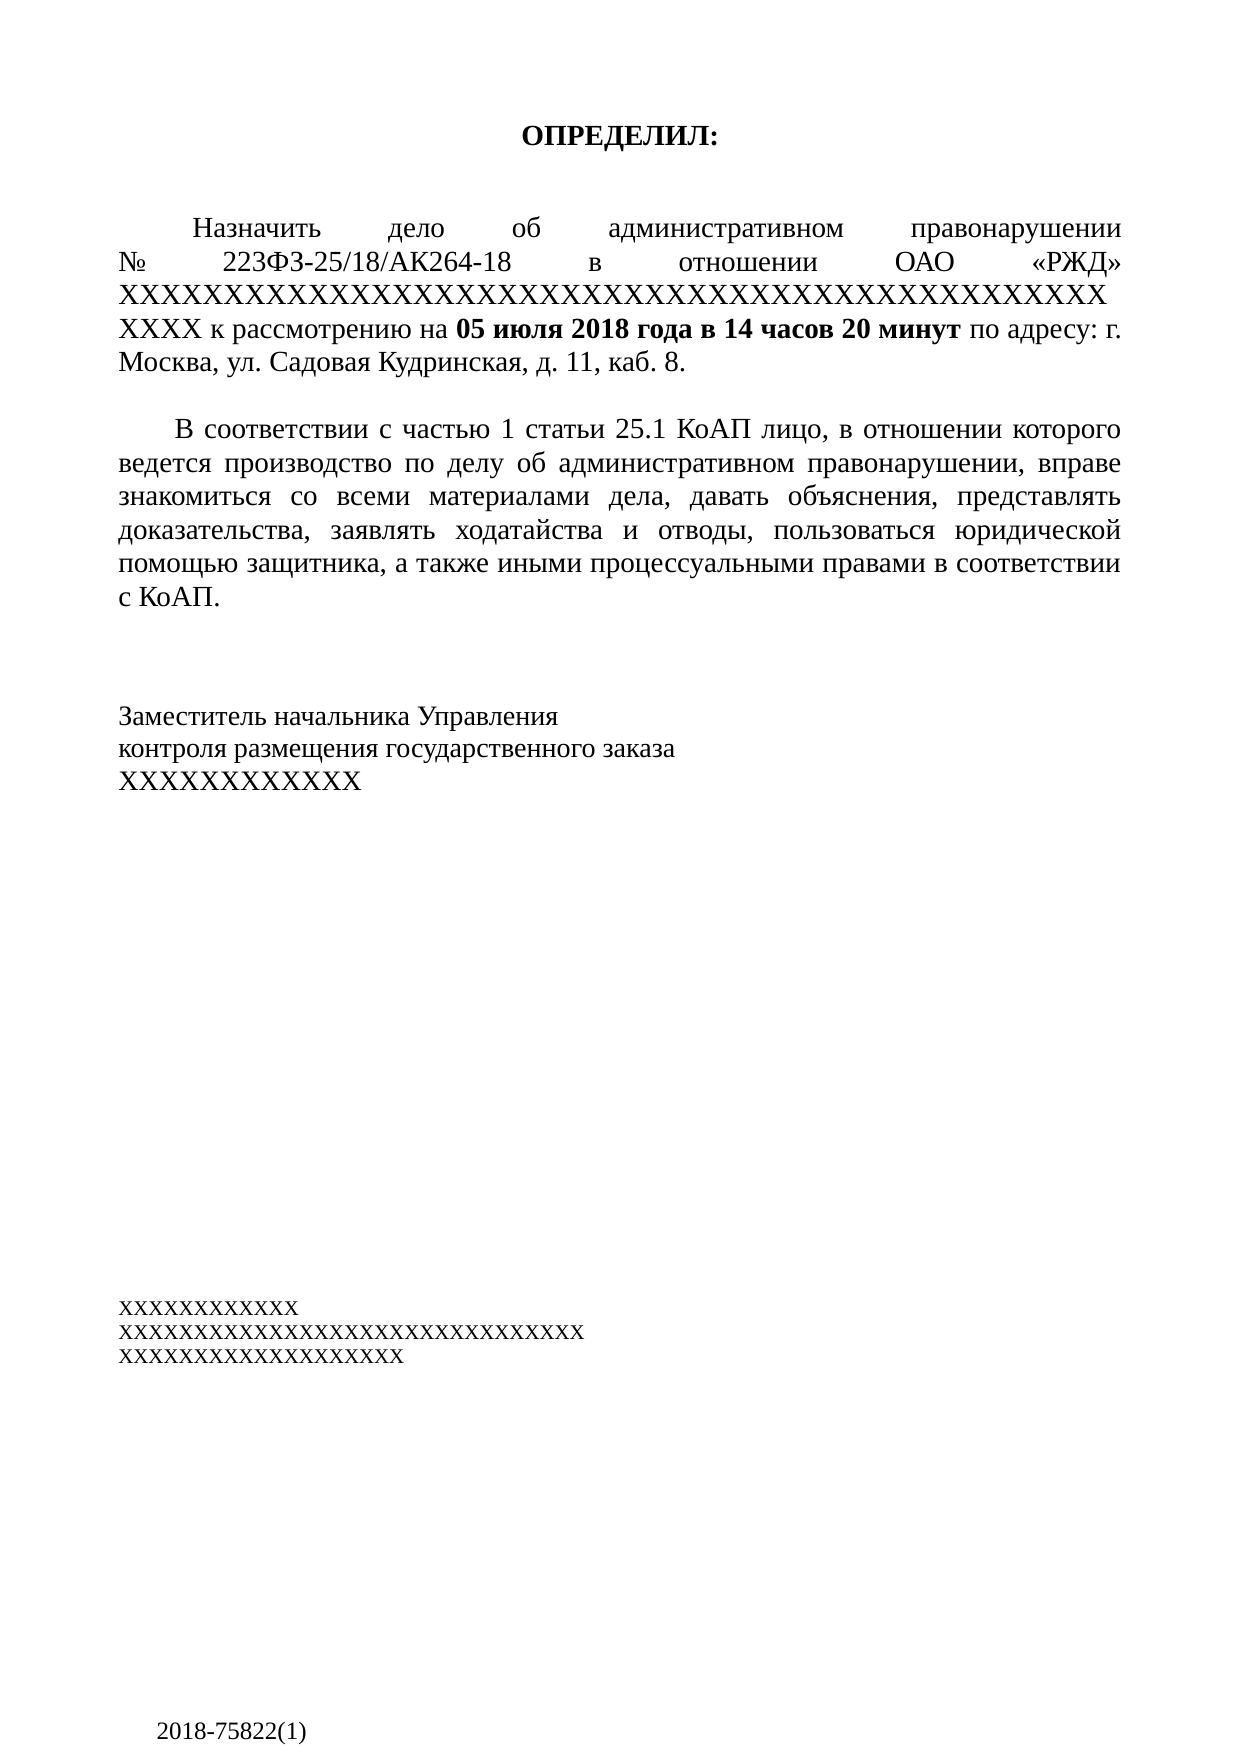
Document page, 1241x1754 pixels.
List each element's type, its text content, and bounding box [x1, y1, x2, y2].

text Назначить дело об административном правонарушении № 223ФЗ-25/18/АК264-18 в отношении ОАО «РЖД» XXXXXXXXXXXXXXXXXXXXXXXXXXXXXXXXXXXXXXXXXXXXXXXXXXX к рассмотрению на 05 июля 2018 года в 14 часов 20 минут по адресу: г. Москва, ул. Садовая Кудринская, д. 11, каб. 8. [118, 210, 1122, 378]
text В соответствии с частью 1 статьи 25.1 КоАП лицо, в отношении которого ведется производство по делу об административном правонарушении, вправе знакомиться со всеми материалами дела, давать объяснения, представлять доказательства, заявлять ходатайства и отводы, пользоваться юридической помощью защитника, а также иными процессуальными правами в соответствии с КоАП. [118, 411, 1122, 613]
text XXXXXXXXXXXXXXXXXXX [118, 1344, 1122, 1368]
text Заместитель начальника Управления [118, 699, 1122, 731]
text контроля размещения государственного заказа XXXXXXXXXXXX [118, 731, 1122, 796]
text ОПРЕДЕЛИЛ: [118, 118, 1122, 152]
text XXXXXXXXXXXX [118, 1296, 1122, 1320]
text XXXXXXXXXXXXXXXXXXXXXXXXXXXXXXX [118, 1320, 1122, 1344]
